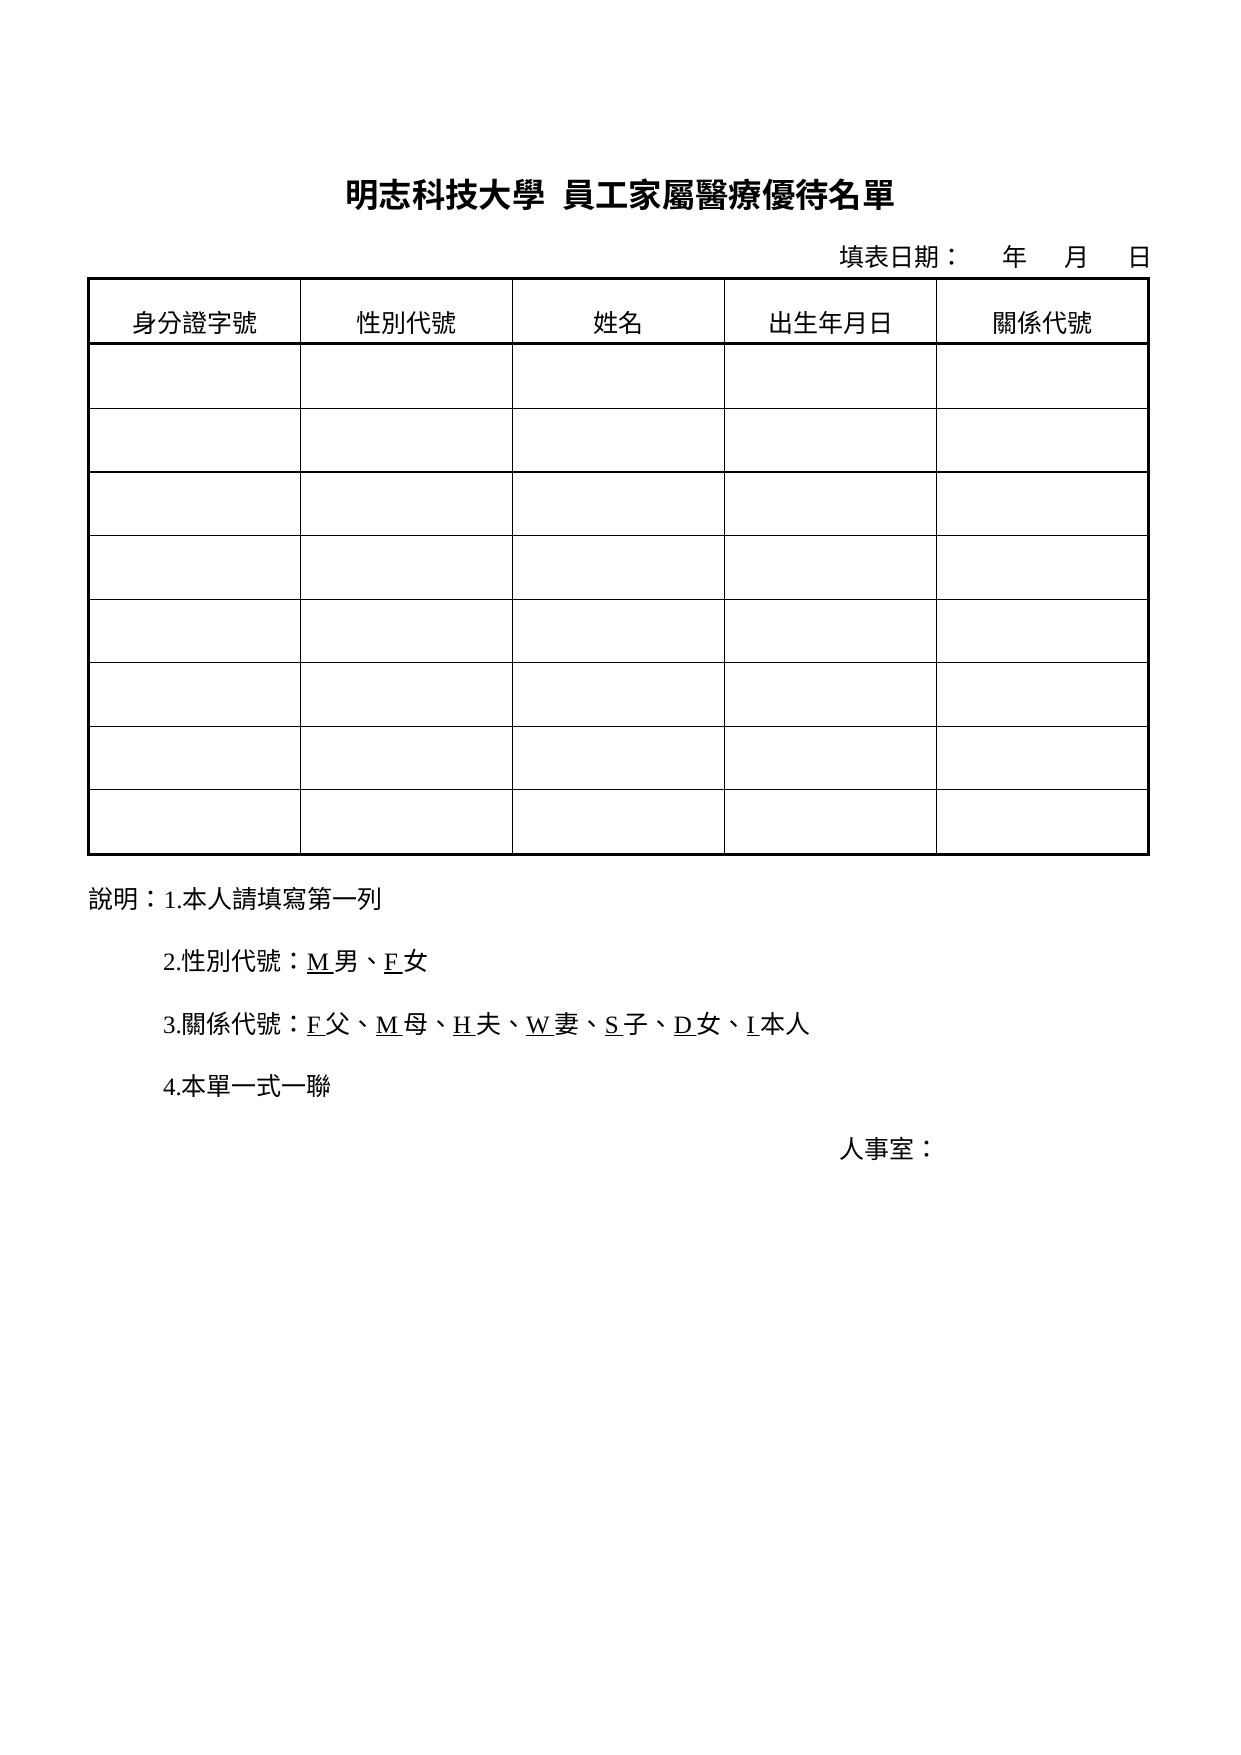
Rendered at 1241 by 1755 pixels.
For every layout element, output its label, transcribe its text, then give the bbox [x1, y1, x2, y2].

text 明志科技大學 員工家屬醫療優待名單 [89, 152, 1152, 214]
table_cell [937, 727, 1147, 789]
table_cell [90, 409, 300, 471]
table_cell [301, 600, 512, 662]
table_cell [513, 663, 724, 726]
table_header 關係代號 [937, 280, 1147, 342]
table_cell [937, 345, 1147, 408]
table_cell [90, 345, 300, 408]
table_cell [301, 536, 512, 598]
table_cell [937, 663, 1147, 726]
table_cell [301, 409, 512, 471]
table_cell [301, 663, 512, 726]
text 4.本單一式一聯 [89, 1043, 1152, 1106]
table_cell [513, 790, 724, 853]
table_cell [513, 536, 724, 598]
table_cell [937, 536, 1147, 598]
table_cell [725, 663, 936, 726]
text 3.關係代號：F父、M母、H夫、W妻、S子、D女、I本人 [89, 981, 1152, 1043]
table_header 身分證字號 [90, 280, 300, 342]
table_cell [513, 345, 724, 408]
table_cell [937, 600, 1147, 662]
table_cell [301, 727, 512, 789]
table_cell [725, 600, 936, 662]
table_cell [937, 790, 1147, 853]
table_cell [725, 345, 936, 408]
text 人事室： [89, 1106, 1152, 1168]
text 說明：1.本人請填寫第一列 [89, 856, 1152, 918]
table_cell [725, 473, 936, 535]
table_cell [513, 727, 724, 789]
table_header 性別代號 [301, 280, 512, 342]
table_cell [90, 727, 300, 789]
table_cell [90, 473, 300, 535]
table_cell [725, 536, 936, 598]
table_cell [513, 473, 724, 535]
table_cell [301, 473, 512, 535]
table_cell [725, 409, 936, 471]
table_cell [90, 536, 300, 598]
table_cell [90, 663, 300, 726]
table_cell [301, 790, 512, 853]
table_cell [937, 409, 1147, 471]
table_cell [301, 345, 512, 408]
table_header 姓名 [513, 280, 724, 342]
table_cell [725, 727, 936, 789]
text 2.性別代號：M男、F女 [89, 918, 1152, 981]
text 填表日期： 年 月 日 [89, 214, 1152, 277]
table_header 出生年月日 [725, 280, 936, 342]
table_cell [513, 600, 724, 662]
table_cell [90, 790, 300, 853]
table_cell [513, 409, 724, 471]
table_cell [725, 790, 936, 853]
table_cell [90, 600, 300, 662]
table_cell [937, 473, 1147, 535]
